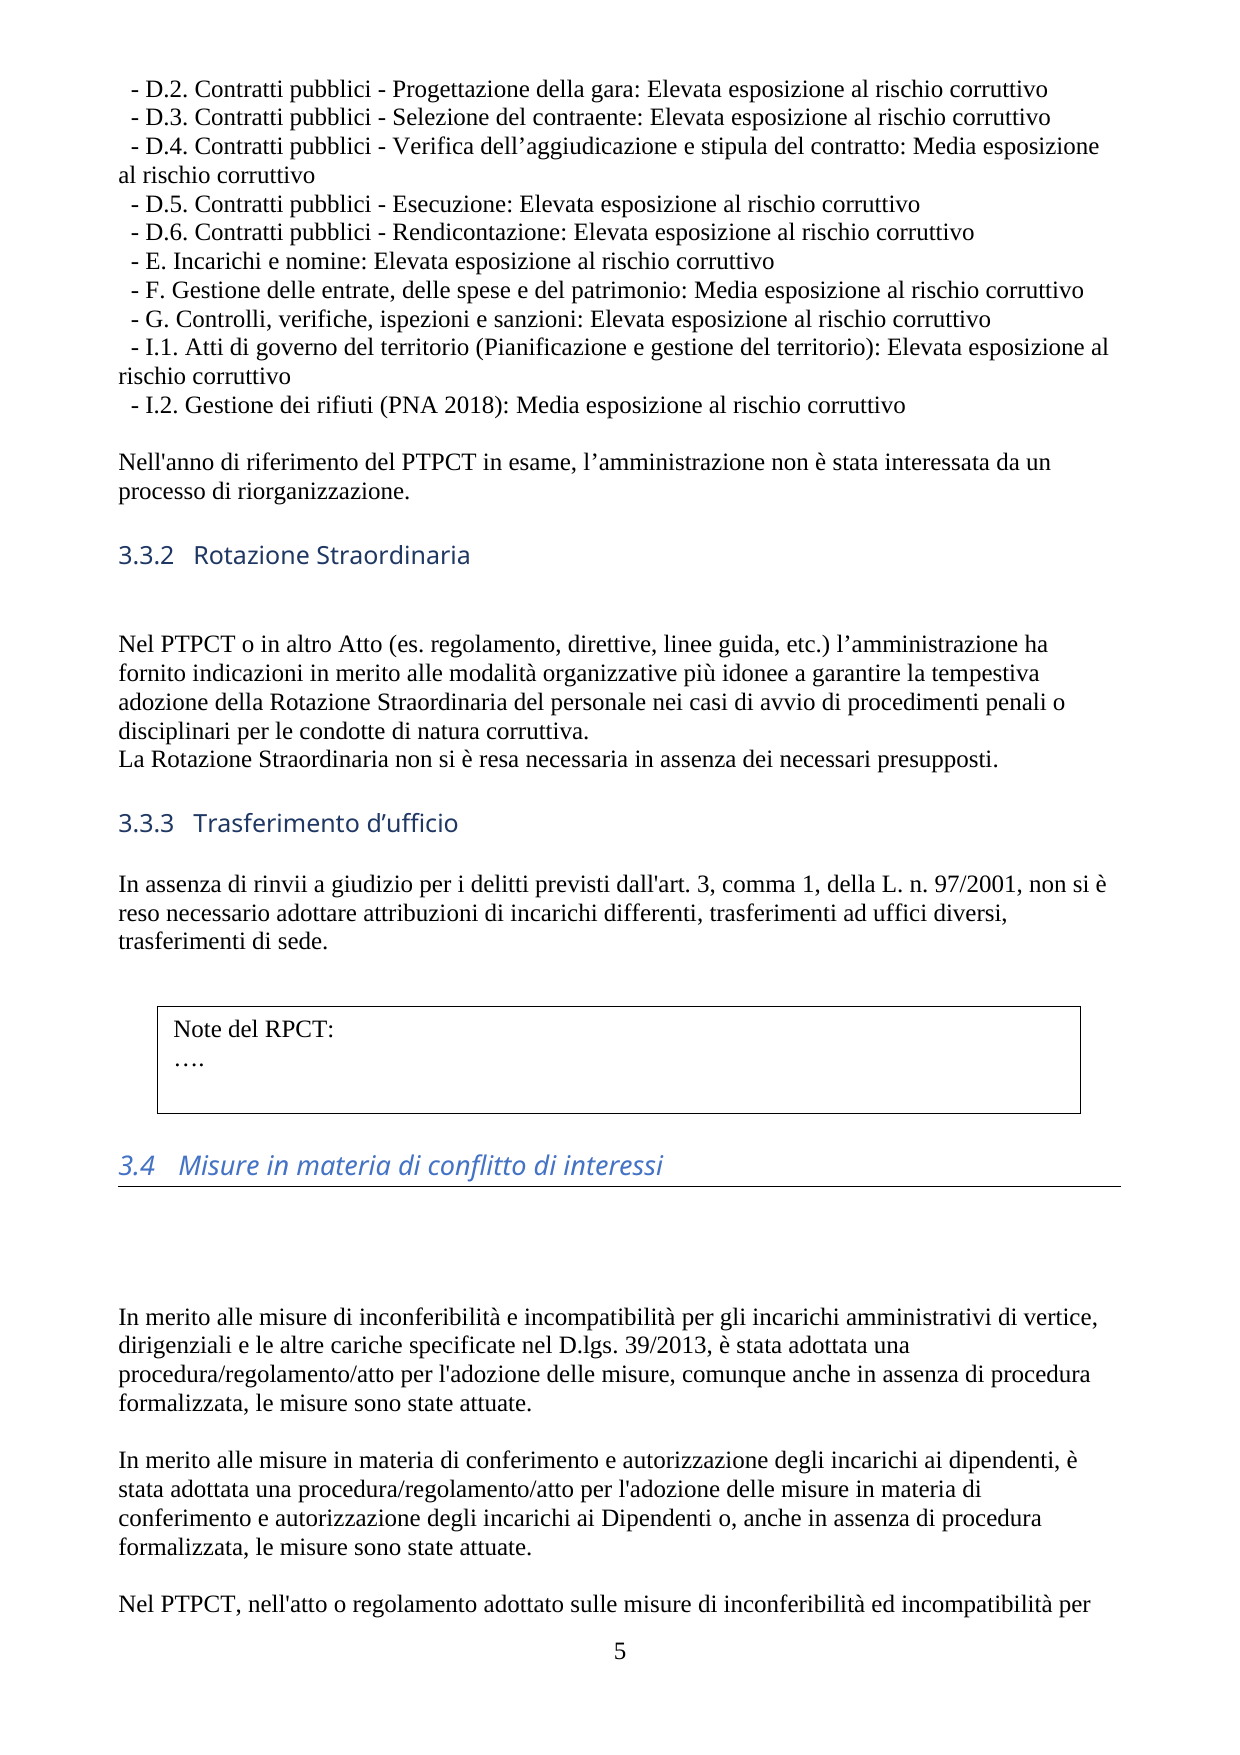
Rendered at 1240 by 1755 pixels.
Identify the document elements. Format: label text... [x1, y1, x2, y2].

text La Rotazione Straordinaria non si è resa necessaria in assenza dei necessari presupposti. [118, 744, 1121, 773]
text In merito alle misure di inconferibilità e incompatibilità per gli incarichi amministrativi di vertice, dirigenziali e le altre cariche specificate nel D.lgs. 39/2013, è stata adottata una procedura/regolamento/atto per l'adozione delle misure, comunque anche in assenza di procedura formalizzata, le misure sono state attuate. In merito alle misure in materia di conferimento e autorizzazione degli incarichi ai dipendenti, è stata adottata una procedura/regolamento/atto per l'adozione delle misure in materia di conferimento e autorizzazione degli incarichi ai Dipendenti o, anche in assenza di procedura formalizzata, le misure sono state attuate. Nel PTPCT, nell'atto o regolamento adottato sulle misure di inconferibilità ed incompatibilità per [118, 1302, 1121, 1618]
text Nel PTPCT o in altro Atto (es. regolamento, direttive, linee guida, etc.) l’amministrazione ha fornito indicazioni in merito alle modalità organizzative più idonee a garantire la tempestiva adozione della Rotazione Straordinaria del personale nei casi di avvio di procedimenti penali o disciplinari per le condotte di natura corruttiva. [118, 629, 1121, 744]
subtitle Rotazione Straordinaria [118, 538, 1121, 572]
text - D.2. Contratti pubblici - Progettazione della gara: Elevata esposizione al rischio corruttivo - D.3. Contratti pubblici - Selezione del contraente: Elevata esposizione al rischio corruttivo - D.4. Contratti pubblici - Verifica dell’aggiudicazione e stipula del contratto: Media esposizione al rischio corruttivo - D.5. Contratti pubblici - Esecuzione: Elevata esposizione al rischio corruttivo - D.6. Contratti pubblici - Rendicontazione: Elevata esposizione al rischio corruttivo - E. Incarichi e nomine: Elevata esposizione al rischio corruttivo - F. Gestione delle entrate, delle spese e del patrimonio: Media esposizione al rischio corruttivo - G. Controlli, verifiche, ispezioni e sanzioni: Elevata esposizione al rischio corruttivo - I.1. Atti di governo del territorio (Pianificazione e gestione del territorio): Elevata esposizione al rischio corruttivo - I.2. Gestione dei rifiuti (PNA 2018): Media esposizione al rischio corruttivo Nell'anno di riferimento del PTPCT in esame, l’amministrazione non è stata interessata da un processo di riorganizzazione. [118, 74, 1121, 505]
text Note del RPCT: [173, 1014, 1065, 1043]
subtitle Misure in materia di conflitto di interessi [118, 1147, 1121, 1186]
subtitle Trasferimento d’ufficio [118, 806, 1121, 840]
text In assenza di rinvii a giudizio per i delitti previsti dall'art. 3, comma 1, della L. n. 97/2001, non si è reso necessario adottare attribuzioni di incarichi differenti, trasferimenti ad uffici diversi, trasferimenti di sede. [118, 869, 1121, 955]
text …. [173, 1043, 1065, 1072]
